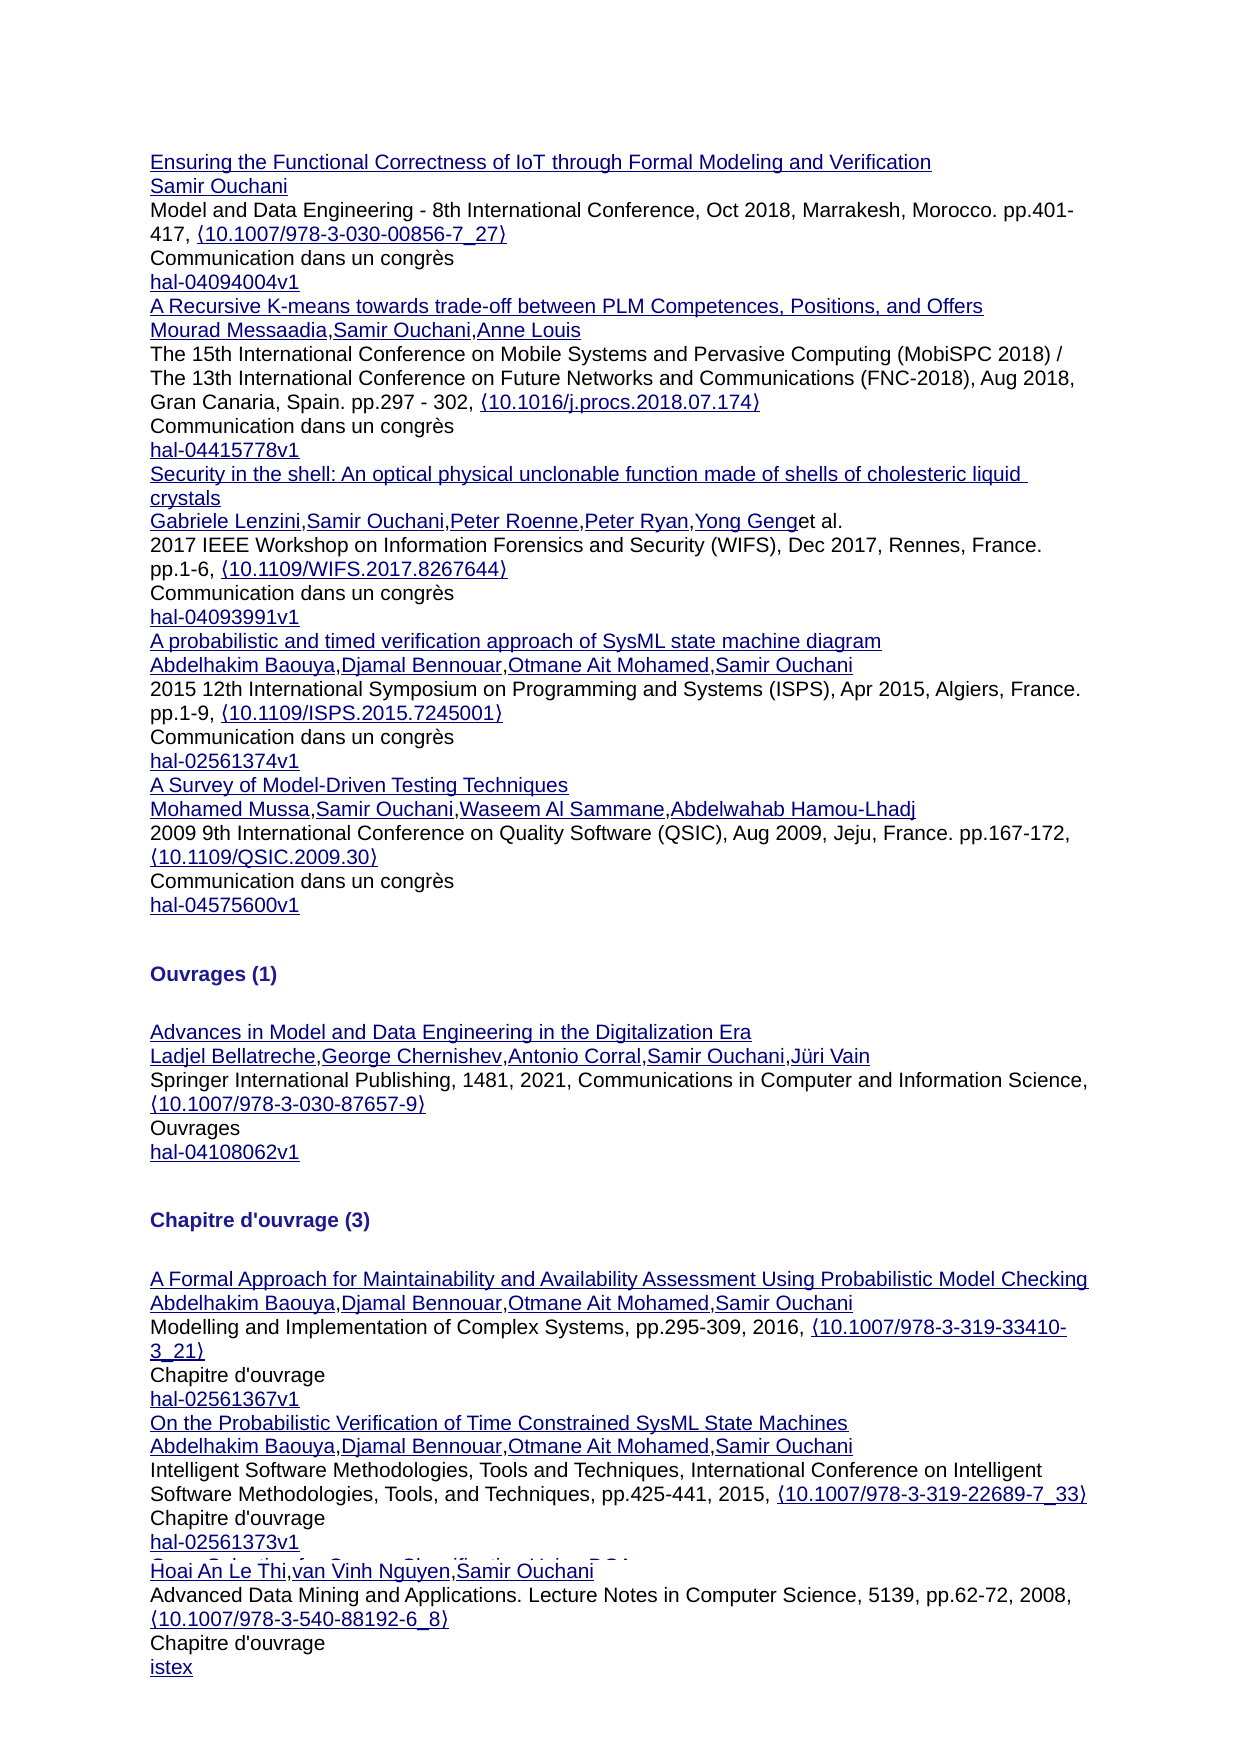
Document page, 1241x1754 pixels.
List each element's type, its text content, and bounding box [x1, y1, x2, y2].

table_header A Formal Approach for Maintainability and Availability Assessment Using Probabilistic Model Checking Abdelhakim Baouya,Djamal Bennouar,Otmane Ait Mohamed,Samir Ouchani Modelling and Implementation of Complex Systems, pp.295-309, 2016, ⟨10.1007/978-3-319-33410-3_21⟩ Chapitre d'ouvrage hal-02561367v1 [150, 1267, 1090, 1410]
table_cell Ensuring the Functional Correctness of IoT through Formal Modeling and Verification Samir Ouchani Model and Data Engineering - 8th International Conference, Oct 2018, Marrakesh, Morocco. pp.401-417, ⟨10.1007/978-3-030-00856-7_27⟩ Communication dans un congrès hal-04094004v1 [150, 150, 1090, 294]
table_header Advances in Model and Data Engineering in the Digitalization Era Ladjel Bellatreche,George Chernishev,Antonio Corral,Samir Ouchani,Jüri Vain Springer International Publishing, 1481, 2021, Communications in Computer and Information Science, ⟨10.1007/978-3-030-87657-9⟩ Ouvrages hal-04108062v1 [150, 1020, 1090, 1163]
table_cell Gene Selection for Cancer Classification Using DCA Hoai An Le Thi,van Vinh Nguyen,Samir Ouchani Advanced Data Mining and Applications. Lecture Notes in Computer Science, 5139, pp.62-72, 2008, ⟨10.1007/978-3-540-88192-6_8⟩ Chapitre d'ouvrage istex hal-03213829v1 [150, 1554, 1090, 1679]
table_cell On the Probabilistic Verification of Time Constrained SysML State Machines Abdelhakim Baouya,Djamal Bennouar,Otmane Ait Mohamed,Samir Ouchani Intelligent Software Methodologies, Tools and Techniques, International Conference on Intelligent Software Methodologies, Tools, and Techniques, pp.425-441, 2015, ⟨10.1007/978-3-319-22689-7_33⟩ Chapitre d'ouvrage hal-02561373v1 [150, 1410, 1090, 1554]
table_cell A Recursive K-means towards trade-off between PLM Competences, Positions, and Offers Mourad Messaadia,Samir Ouchani,Anne Louis The 15th International Conference on Mobile Systems and Pervasive Computing (MobiSPC 2018) / The 13th International Conference on Future Networks and Communications (FNC-2018), Aug 2018, Gran Canaria, Spain. pp.297 - 302, ⟨10.1016/j.procs.2018.07.174⟩ Communication dans un congrès hal-04415778v1 [150, 294, 1090, 461]
subtitle Ouvrages (1) [150, 961, 1090, 985]
table_cell A probabilistic and timed verification approach of SysML state machine diagram Abdelhakim Baouya,Djamal Bennouar,Otmane Ait Mohamed,Samir Ouchani 2015 12th International Symposium on Programming and Systems (ISPS), Apr 2015, Algiers, France. pp.1-9, ⟨10.1109/ISPS.2015.7245001⟩ Communication dans un congrès hal-02561374v1 [150, 629, 1090, 773]
table_cell A Survey of Model-Driven Testing Techniques Mohamed Mussa,Samir Ouchani,Waseem Al Sammane,Abdelwahab Hamou-Lhadj 2009 9th International Conference on Quality Software (QSIC), Aug 2009, Jeju, France. pp.167-172, ⟨10.1109/QSIC.2009.30⟩ Communication dans un congrès hal-04575600v1 [150, 773, 1090, 917]
subtitle Chapitre d'ouvrage (3) [150, 1208, 1090, 1232]
table_cell Security in the shell: An optical physical unclonable function made of shells of cholesteric liquid crystals Gabriele Lenzini,Samir Ouchani,Peter Roenne,Peter Ryan,Yong Genget al. 2017 IEEE Workshop on Information Forensics and Security (WIFS), Dec 2017, Rennes, France. pp.1-6, ⟨10.1109/WIFS.2017.8267644⟩ Communication dans un congrès hal-04093991v1 [150, 461, 1090, 629]
